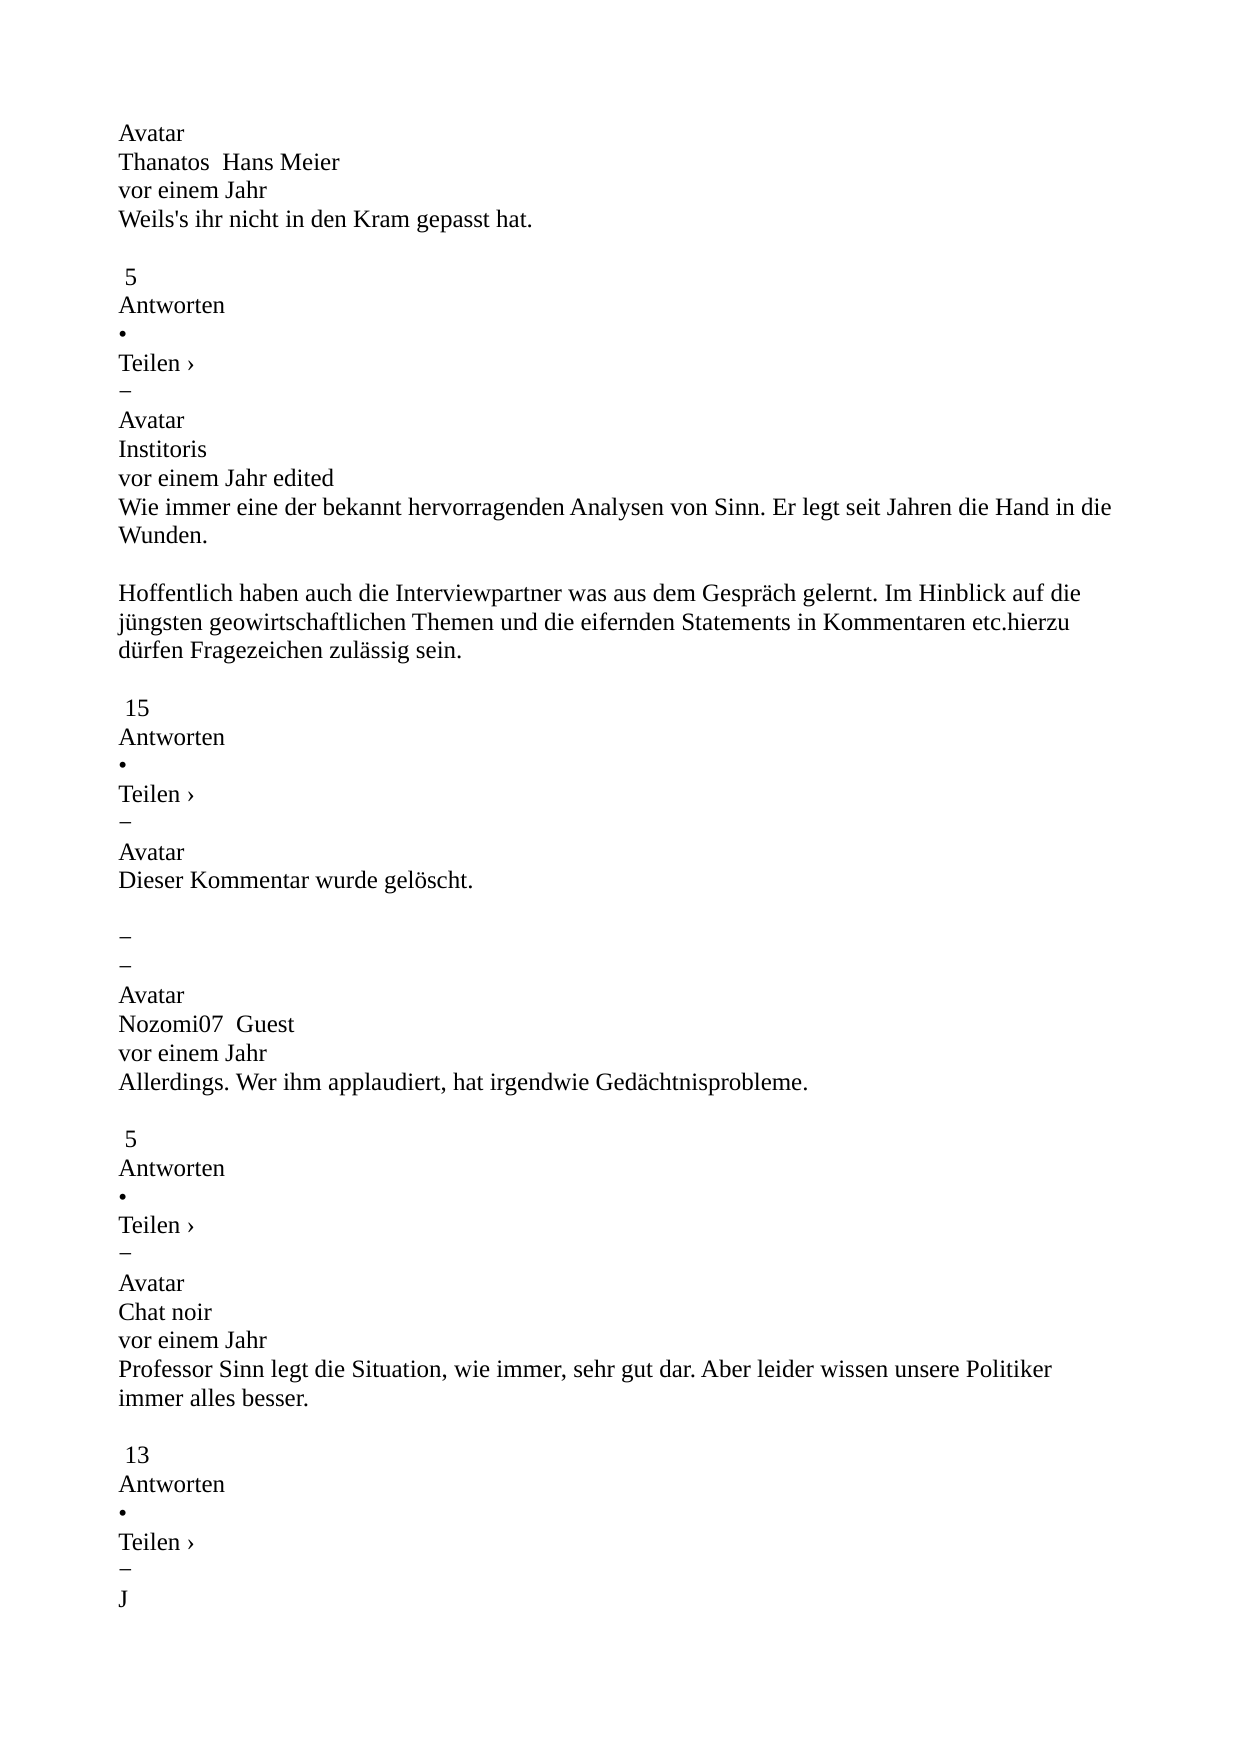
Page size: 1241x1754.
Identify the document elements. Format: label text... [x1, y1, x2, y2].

text Wie immer eine der bekannt hervorragenden Analysen von Sinn. Er legt seit Jahren die Hand in die Wunden. [118, 492, 1122, 549]
text J [118, 1584, 1122, 1613]
text Antworten [118, 1153, 1122, 1182]
text Avatar [118, 981, 1122, 1009]
text Teilen › [118, 1527, 1122, 1556]
text • [118, 1182, 1122, 1211]
text Avatar [118, 118, 1122, 147]
text 5 [118, 1124, 1122, 1153]
text Allerdings. Wer ihm applaudiert, hat irgendwie Gedächtnisprobleme. [118, 1067, 1122, 1096]
text Teilen › [118, 779, 1122, 808]
text Antworten [118, 291, 1122, 319]
text Teilen › [118, 348, 1122, 377]
text − [118, 1239, 1122, 1268]
text Professor Sinn legt die Situation, wie immer, sehr gut dar. Aber leider wissen unsere Politiker immer alles besser. [118, 1354, 1122, 1412]
text Avatar [118, 406, 1122, 434]
text • [118, 1498, 1122, 1527]
text − [118, 1556, 1122, 1584]
text Weils's ihr nicht in den Kram gepasst hat. [118, 204, 1122, 233]
text vor einem Jahr [118, 1038, 1122, 1067]
text − [118, 952, 1122, 981]
text vor einem Jahr [118, 176, 1122, 204]
text Chat noir [118, 1297, 1122, 1326]
text vor einem Jahr [118, 1326, 1122, 1354]
text Teilen › [118, 1211, 1122, 1239]
text Antworten [118, 1469, 1122, 1498]
text vor einem Jahr edited [118, 463, 1122, 492]
text Antworten [118, 722, 1122, 751]
text Dieser Kommentar wurde gelöscht. [118, 866, 1122, 894]
text Nozomi07 Guest [118, 1009, 1122, 1038]
text Avatar [118, 837, 1122, 866]
text Hoffentlich haben auch die Interviewpartner was aus dem Gespräch gelernt. Im Hinblick auf die jüngsten geowirtschaftlichen Themen und die eifernden Statements in Kommentaren etc.hierzu dürfen Fragezeichen zulässig sein. [118, 578, 1122, 664]
text Avatar [118, 1268, 1122, 1297]
text − [118, 923, 1122, 952]
text • [118, 319, 1122, 348]
text 13 [118, 1441, 1122, 1469]
text 5 [118, 262, 1122, 291]
text 15 [118, 693, 1122, 722]
text Thanatos Hans Meier [118, 147, 1122, 176]
text • [118, 751, 1122, 779]
text − [118, 377, 1122, 406]
text − [118, 808, 1122, 837]
text Institoris [118, 434, 1122, 463]
